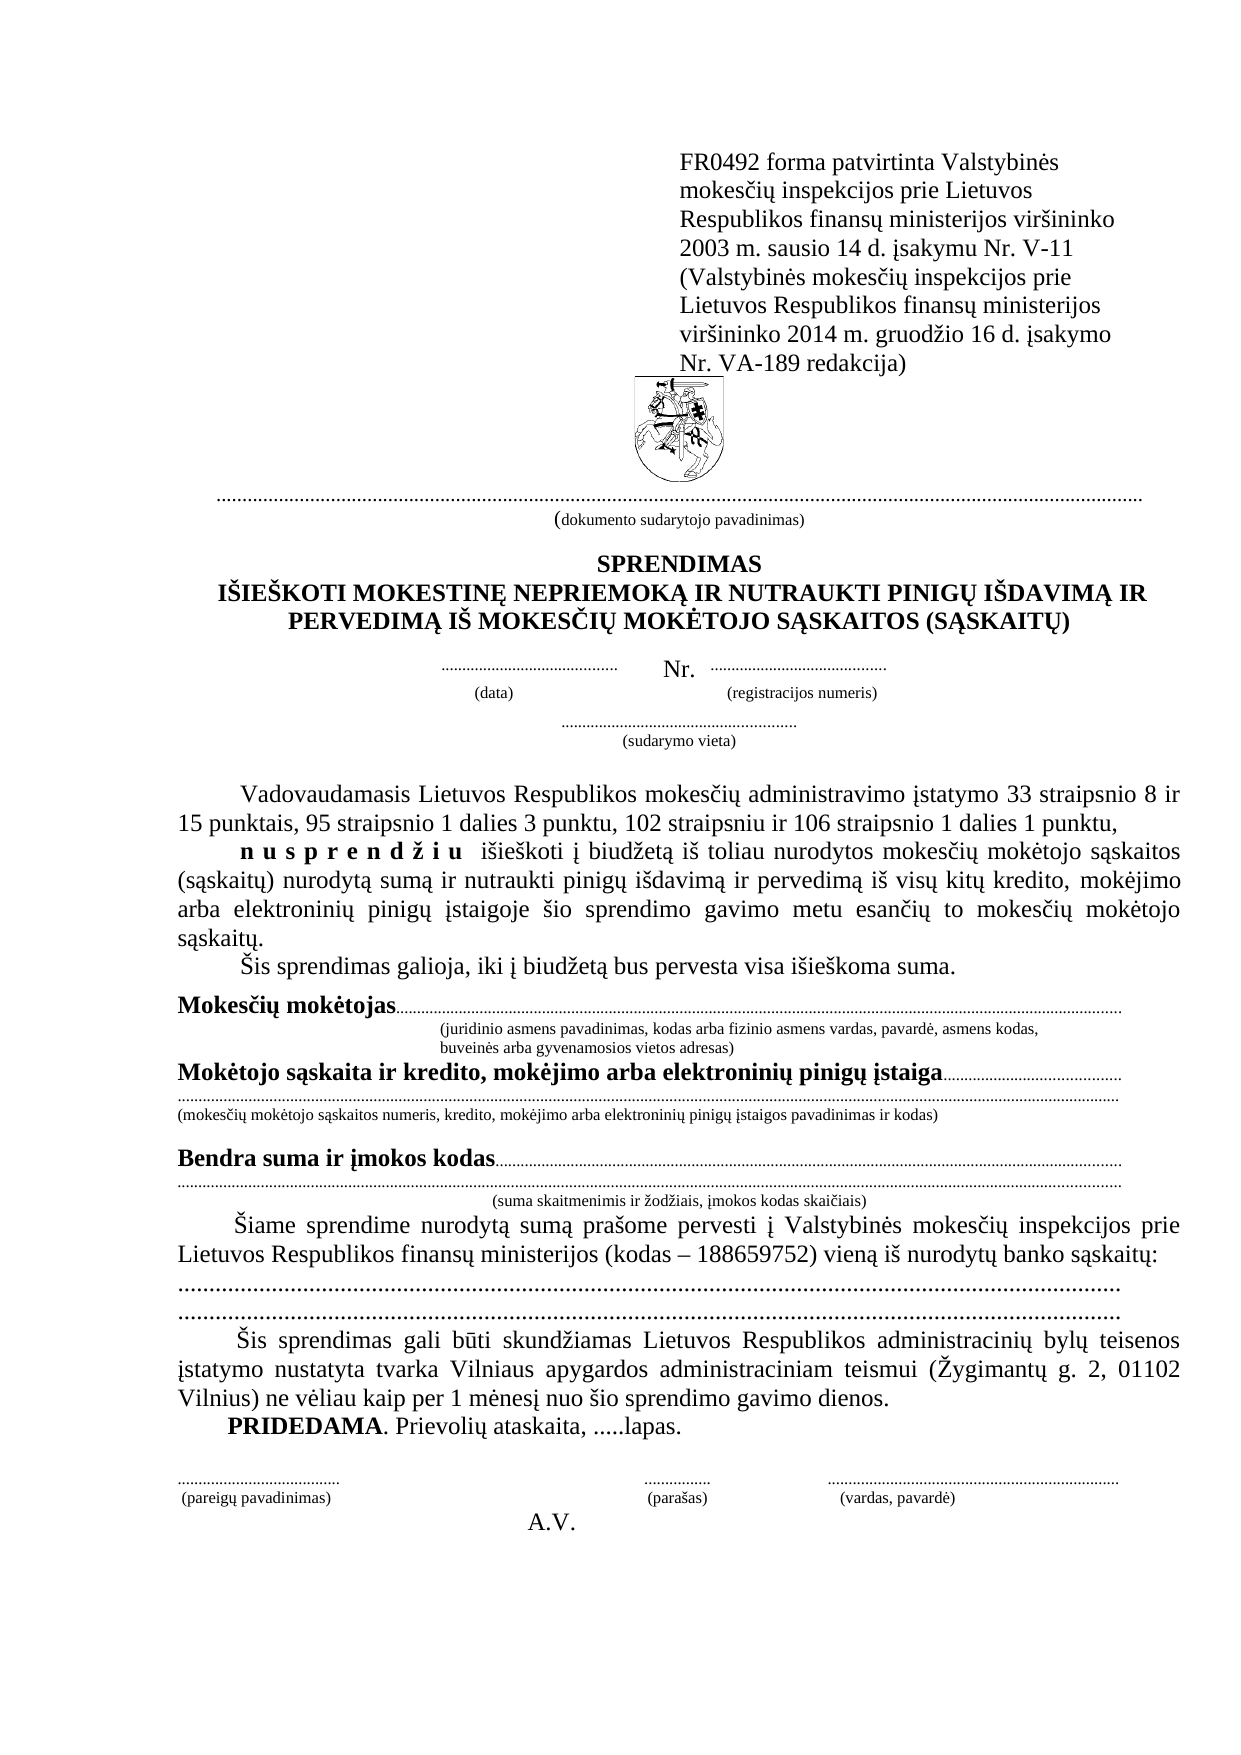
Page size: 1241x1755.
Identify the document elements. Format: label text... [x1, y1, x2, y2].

table_header [441, 654, 648, 683]
text Vadovaudamasis Lietuvos Respublikos mokesčių administravimo įstatymo 33 straipsnio 8 ir 15 punktais, 95 straipsnio 1 dalies 3 punktu, 102 straipsniu ir 106 straipsnio 1 dalies 1 punktu, [177, 779, 1181, 836]
text (Valstybinės mokesčių inspekcijos prie [177, 262, 1181, 291]
text SPRENDIMAS [177, 549, 1181, 578]
text Šiame sprendime nurodytą sumą prašome pervesti į Valstybinės mokesčių inspekcijos prie Lietuvos Respublikos finansų ministerijos (kodas – 188659752) vieną iš nurodytų banko sąskaitų: [177, 1210, 1181, 1268]
text IŠIEŠKOTI MOKESTINĘ NEPRIEMOKĄ IR NUTRAUKTI PINIGŲ IŠDAVIMĄ IR PERVEDIMĄ IŠ MOKESČIŲ MOKĖTOJO SĄSKAITOS (SĄSKAITŲ) [177, 578, 1181, 635]
text Mokesčių mokėtojas [177, 990, 1181, 1018]
text ....................................... ................ ...................................................................... [177, 1469, 1181, 1488]
text PRIDEDAMA. Prievolių ataskaita, .....lapas. [177, 1411, 1181, 1440]
table_header [710, 654, 917, 683]
text .................................................................................................................................................................................................................................. (mokesčių mokėtojo sąskaitos numeris, kredito, mokėjimo arba elektroninių pinigų įstaigos pavadinimas ir kodas) [177, 1086, 1181, 1124]
text (dokumento sudarytojo pavadinimas) [177, 506, 1181, 530]
text ....................................................................................................................................................... [177, 1296, 1181, 1325]
table_cell (registracijos numeris) [710, 683, 917, 712]
text viršininko 2014 m. gruodžio 16 d. įsakymo [177, 319, 1181, 348]
text A.V. [177, 1507, 1181, 1536]
text (juridinio asmens pavadinimas, kodas arba fizinio asmens vardas, pavardė, asmens kodas, [177, 1018, 1181, 1038]
text n u s p r e n d ž i u išieškoti į biudžetą iš toliau nurodytos mokesčių mokėtojo sąskaitos (sąskaitų) nurodytą sumą ir nutraukti pinigų išdavimą ir pervedimą iš visų kitų kredito, mokėjimo arba elektroninių pinigų įstaigoje šio sprendimo gavimo metu esančių to mokesčių mokėtojo sąskaitų. [177, 836, 1181, 951]
table_cell [648, 683, 710, 712]
text 2003 m. sausio 14 d. įsakymu Nr. V-11 [177, 233, 1181, 262]
table_header Nr. [648, 654, 710, 683]
text (pareigų pavadinimas) (parašas) (vardas, pavardė) [177, 1488, 1181, 1507]
text mokesčių inspekcijos prie Lietuvos [177, 176, 1181, 204]
text Bendra suma ir įmokos kodas [177, 1143, 1181, 1172]
text Nr. VA-189 redakcija) [177, 348, 1181, 377]
text Lietuvos Respublikos finansų ministerijos [177, 291, 1181, 319]
text Šis sprendimas gali būti skundžiamas Lietuvos Respublikos administracinių bylų teisenos įstatymo nustatyta tvarka Vilniaus apygardos administraciniam teismui (Žygimantų g. 2, 01102 Vilnius) ne vėliau kaip per 1 mėnesį nuo šio sprendimo gavimo dienos. [177, 1325, 1181, 1411]
table_cell (data) [441, 683, 648, 712]
text (suma skaitmenimis ir žodžiais, įmokos kodas skaičiais) [177, 1191, 1181, 1210]
text .................................................................................................................................................................................. [177, 482, 1181, 506]
table_cell (sudarymo vieta) [441, 731, 917, 750]
text Šis sprendimas galioja, iki į biudžetą bus pervesta visa išieškoma suma. [177, 951, 1181, 980]
text buveinės arba gyvenamosios vietos adresas) [177, 1038, 1181, 1057]
text ....................................................................................................................................................... [177, 1268, 1181, 1296]
table_cell [441, 712, 917, 731]
text Mokėtojo sąskaita ir kredito, mokėjimo arba elektroninių pinigų įstaiga [177, 1057, 1181, 1086]
text Respublikos finansų ministerijos viršininko [177, 204, 1181, 233]
text FR0492 forma patvirtinta Valstybinės [177, 147, 1181, 176]
